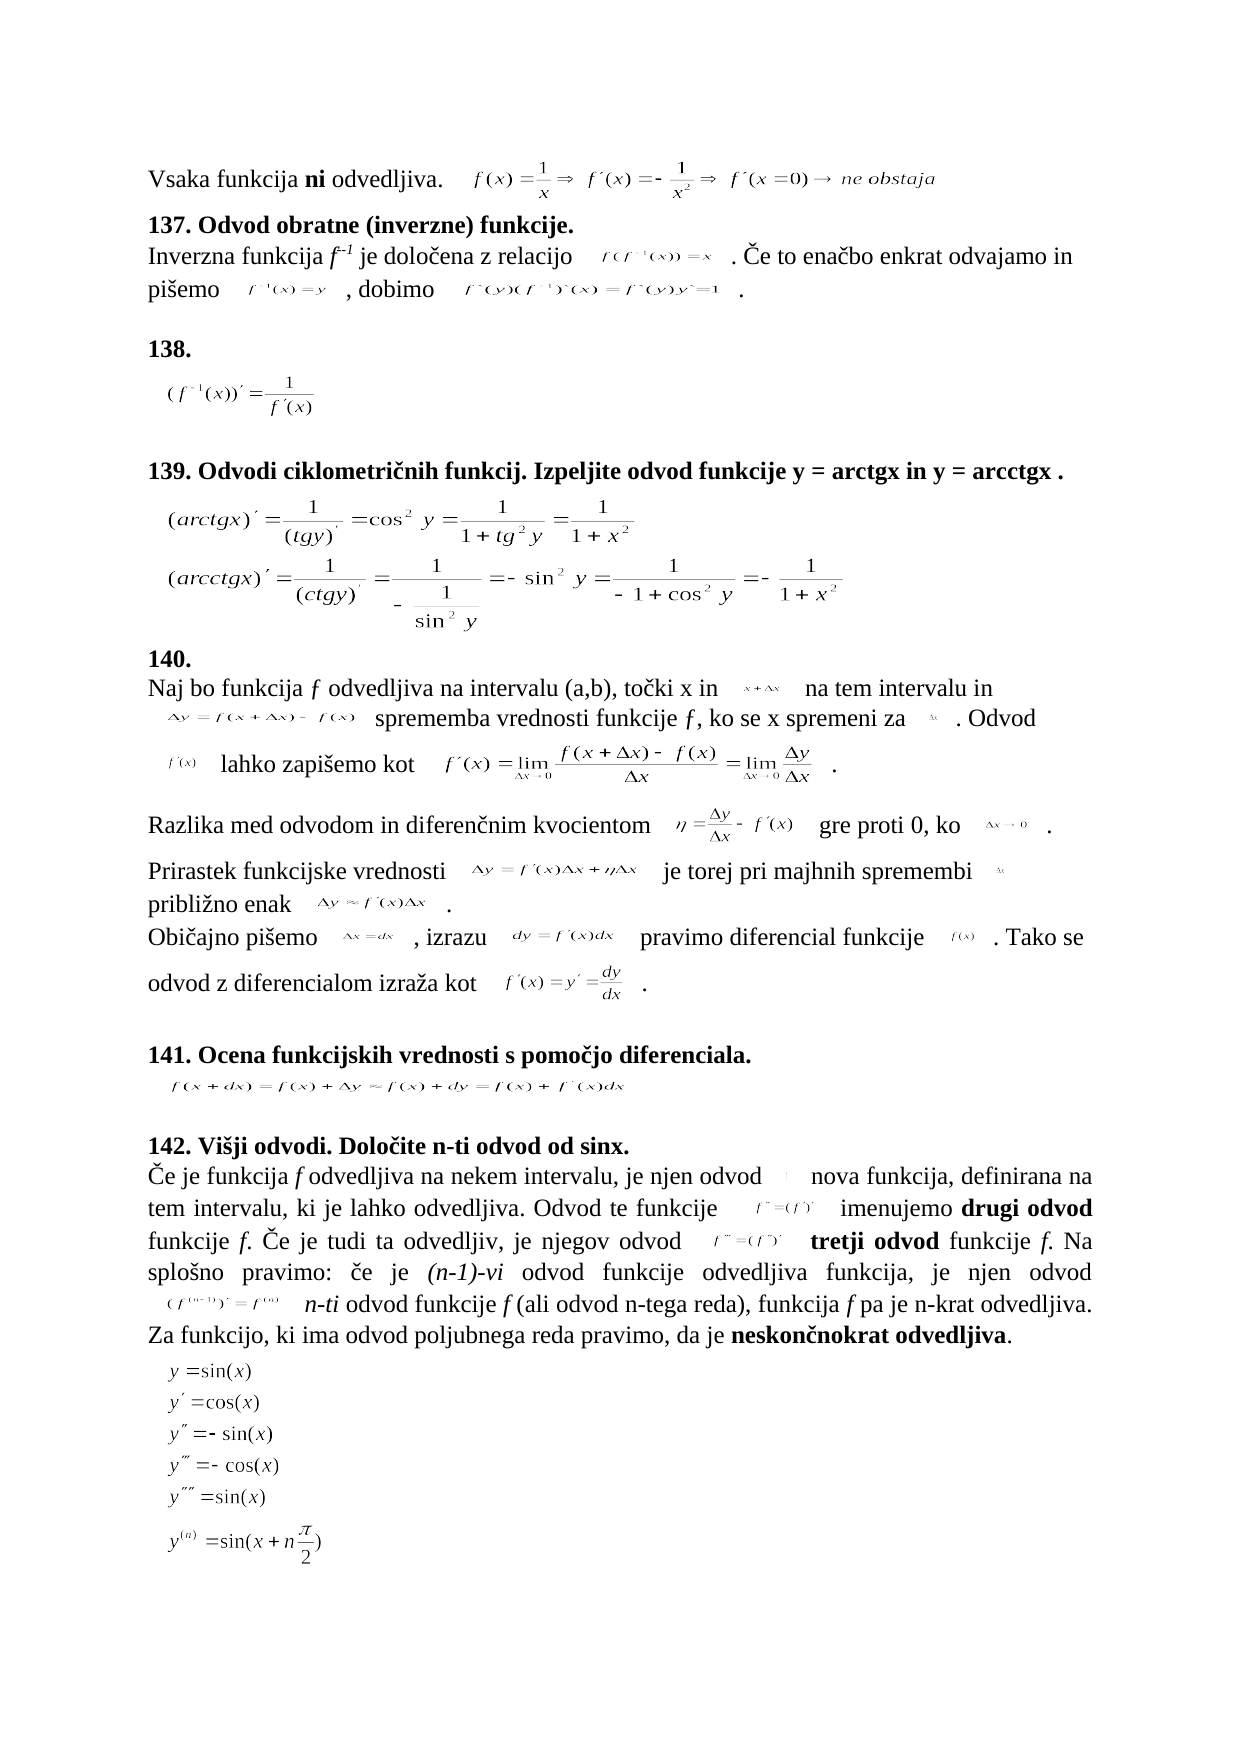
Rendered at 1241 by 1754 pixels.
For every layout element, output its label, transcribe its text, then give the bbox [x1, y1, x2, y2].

text 142. Višji odvodi. Določite n-ti odvod od sinx. [148, 1131, 1093, 1160]
text 140. [148, 644, 1093, 673]
text Običajno pišemo , izrazu pravimo diferencial funkcije . Tako se odvod z diferencialom izraža kot . [148, 920, 1093, 1012]
text Če je funkcija f odvedljiva na nekem intervalu, je njen odvod nova funkcija, definirana na tem intervalu, ki je lahko odvedljiva. Odvod te funkcije imenujemo drugi odvod funkcije f. Če je tudi ta odvedljiv, je njegov odvod tretji odvod funkcije f. Na splošno pravimo: če je (n-1)-vi odvod funkcije odvedljiva funkcija, je njen odvod n-ti odvod funkcije f (ali odvod n-tega reda), funkcija f pa je n-krat odvedljiva. Za funkcijo, ki ima odvod poljubnega reda pravimo, da je neskončnokrat odvedljiva. [148, 1160, 1093, 1349]
text Naj bo funkcija ƒ odvedljiva na intervalu (a,b), točki x in na tem intervalu in sprememba vrednosti funkcije ƒ, ko se x spremeni za . Odvod lahko zapišemo kot . [148, 673, 1093, 795]
text 138. [148, 334, 1093, 363]
text 137. Odvod obratne (inverzne) funkcije. [148, 210, 1093, 239]
text Razlika med odvodom in diferenčnim kvocientom gre proti 0, ko . Prirastek funkcijske vrednosti je torej pri majhnih spremembi približno enak . [148, 795, 1093, 920]
text 141. Ocena funkcijskih vrednosti s pomočjo diferenciala. [148, 1041, 1093, 1069]
text 139. Odvodi ciklometričnih funkcij. Izpeljite odvod funkcije y = arctgx in y = arcctgx . [148, 456, 1093, 485]
text Inverzna funkcija f--1 je določena z relacijo . Če to enačbo enkrat odvajamo in pišemo , dobimo . [148, 239, 1093, 306]
text Vsaka funkcija ni odvedljiva. [148, 148, 1093, 210]
